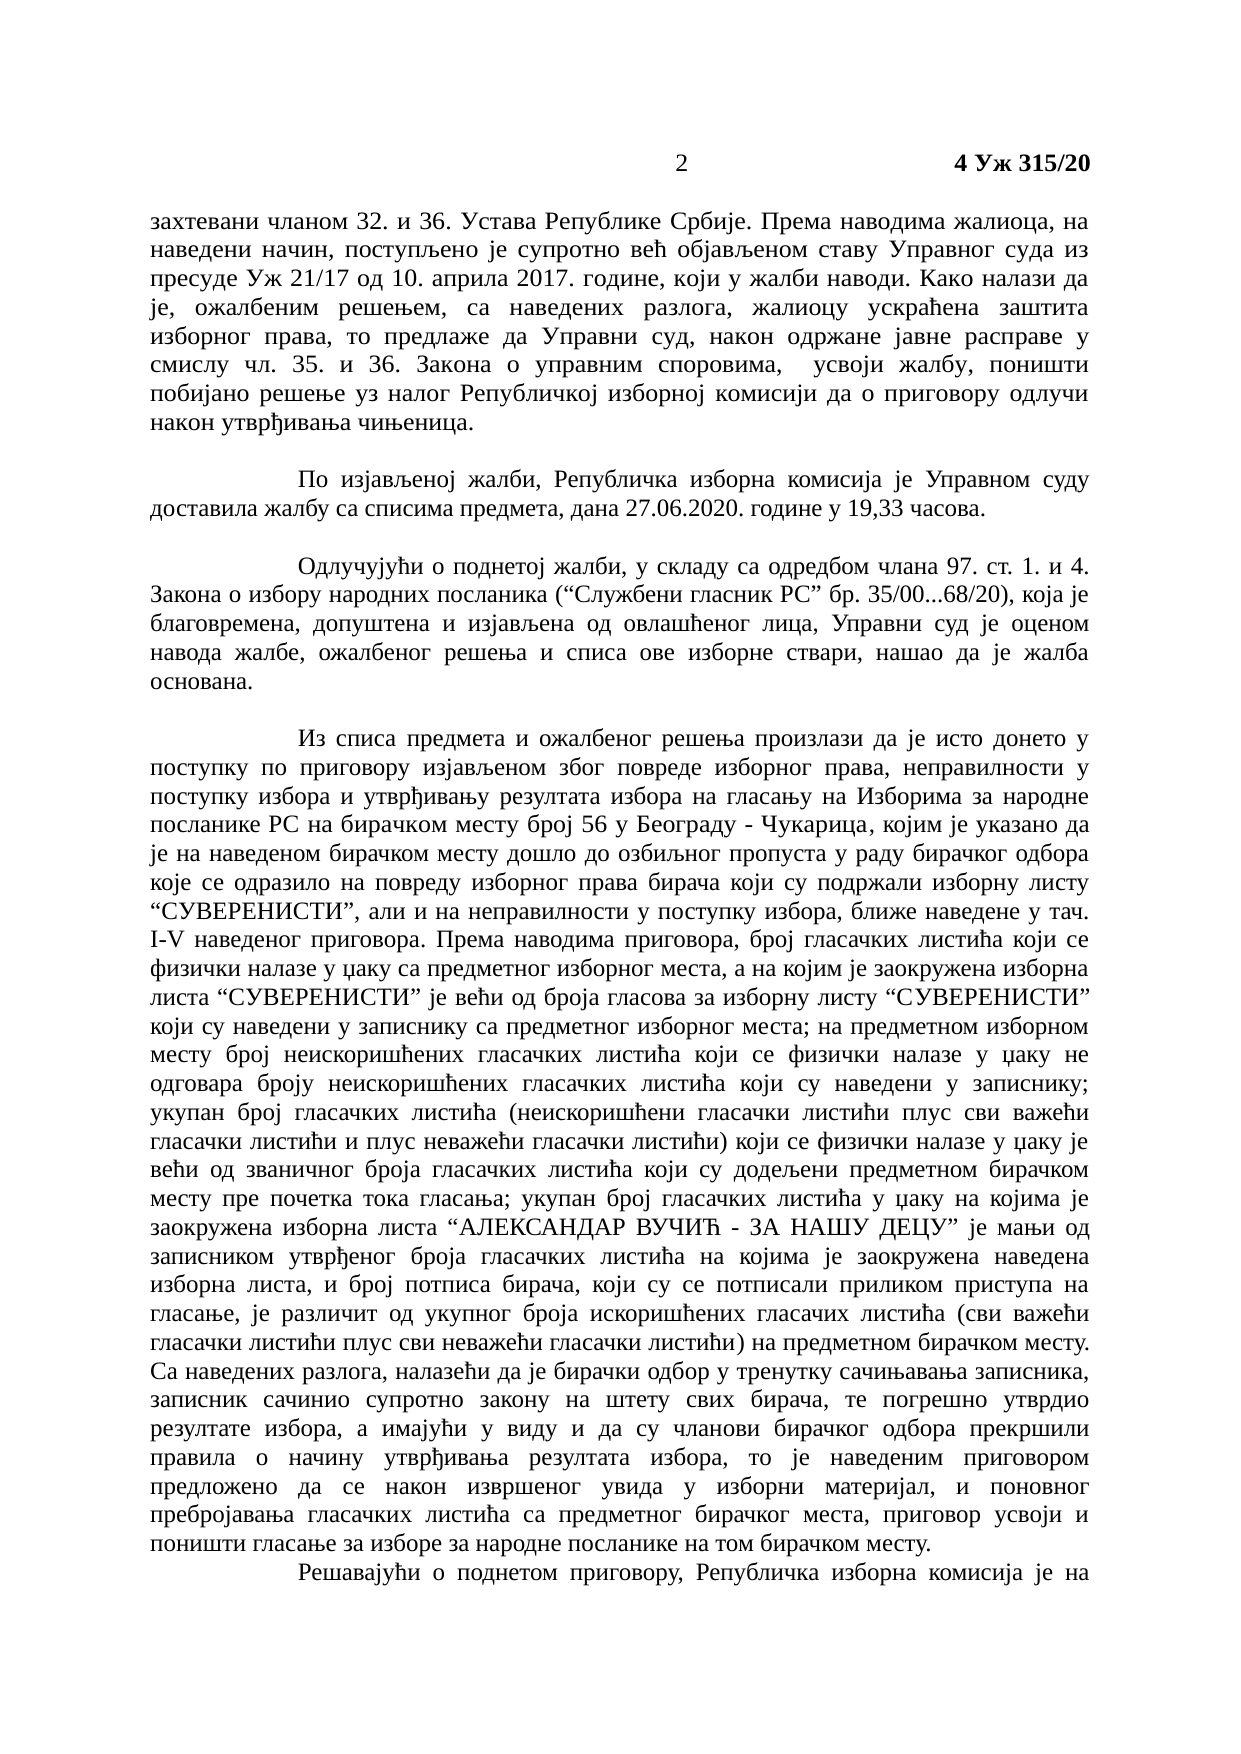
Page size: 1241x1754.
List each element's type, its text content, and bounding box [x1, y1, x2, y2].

text Одлучујући о поднетој жалби, у складу са одредбом члана 97. ст. 1. и 4. Закона о избору народних посланика (“Службени гласник РС” бр. 35/00...68/20), која је благовремена, допуштена и изјављена од овлашћеног лица, Управни суд је оценом навода жалбе, ожалбеног решења и списа ове изборне ствари, нашао да је жалба основана. [150, 551, 1090, 694]
text захтевани чланом 32. и 36. Устава Републике Србије. Према наводима жалиоца, на наведени начин, поступљено је супротно већ објављеном ставу Управног суда из пресуде Уж 21/17 од 10. априла 2017. године, који у жалби наводи. Како налази да је, ожалбеним решењем, са наведених разлога, жалиоцу ускраћена заштита изборног права, то предлаже да Управни суд, након одржане јавне расправе у смислу чл. 35. и 36. Закона о управним споровима, усвоји жалбу, поништи побијано решење уз налог Републичкој изборној комисији да о приговору одлучи након утврђивања чињеница. [150, 206, 1090, 436]
text По изјављеној жалби, Републичка изборна комисија је Управном суду доставила жалбу са списима предмета, дана 27.06.2020. године у 19,33 часова. [150, 464, 1090, 522]
text Из списа предмета и ожалбеног решења произлази да је исто донето у поступку по приговору изјављеном због повреде изборног права, неправилности у поступку избора и утврђивању резултата избора на гласању на Изборима за народне посланике РС на бирачком месту број 56 у Београду - Чукарица, којим је указано да је на наведеном бирачком месту дошло до озбиљног пропуста у раду бирачког одбора које се одразило на повреду изборног права бирача који су подржали изборну листу “СУВЕРЕНИСТИ”, али и на неправилности у поступку избора, ближе наведене у тач. I-V наведеног приговора. Према наводима приговора, број гласачких листића који се физички налазе у џаку са предметног изборног места, а на којим је заокружена изборна листа “СУВЕРЕНИСТИ” је већи од броја гласова за изборну листу “СУВЕРЕНИСТИ” који су наведени у записнику са предметног изборног места; на предметном изборном месту број неискоришћених гласачких листића који се физички налазе у џаку не одговара броју неискоришћених гласачких листића који су наведени у записнику; укупан број гласачких листића (неискоришћени гласачки листићи плус сви важећи гласачки листићи и плус неважећи гласачки листићи) који се физички налазе у џаку је већи од званичног броја гласачких листића који су додељени предметном бирачком месту пре почетка тока гласања; укупан број гласачких листића у џаку на којима је заокружена изборна листа “АЛЕКСАНДАР ВУЧИЋ - ЗА НАШУ ДЕЦУ” је мањи од записником утврђеног броја гласачких листића на којима је заокружена наведена изборна листа, и број потписа бирача, који су се потписали приликом приступа на гласање, је различит од укупног броја искоришћених гласачих листића (сви важећи гласачки листићи плус сви неважећи гласачки листићи) на предметном бирачком месту. Са наведених разлога, налазећи да је бирачки одбор у тренутку сачињавања записника, записник сачинио супротно закону на штету свих бирача, те погрешно утврдио резултате избора, а имајући у виду и да су чланови бирачког одбора прекршили правила о начину утврђивања резултата избора, то је наведеним приговором предложено да се након извршеног увида у изборни материјал, и поновног пребројавања гласачких листића са предметног бирачког места, приговор усвоји и поништи гласање за изборе за народне посланике на том бирачком месту. [150, 723, 1090, 1557]
text Решавајући о поднетом приговору, Републичка изборна комисија је на [150, 1557, 1090, 1586]
